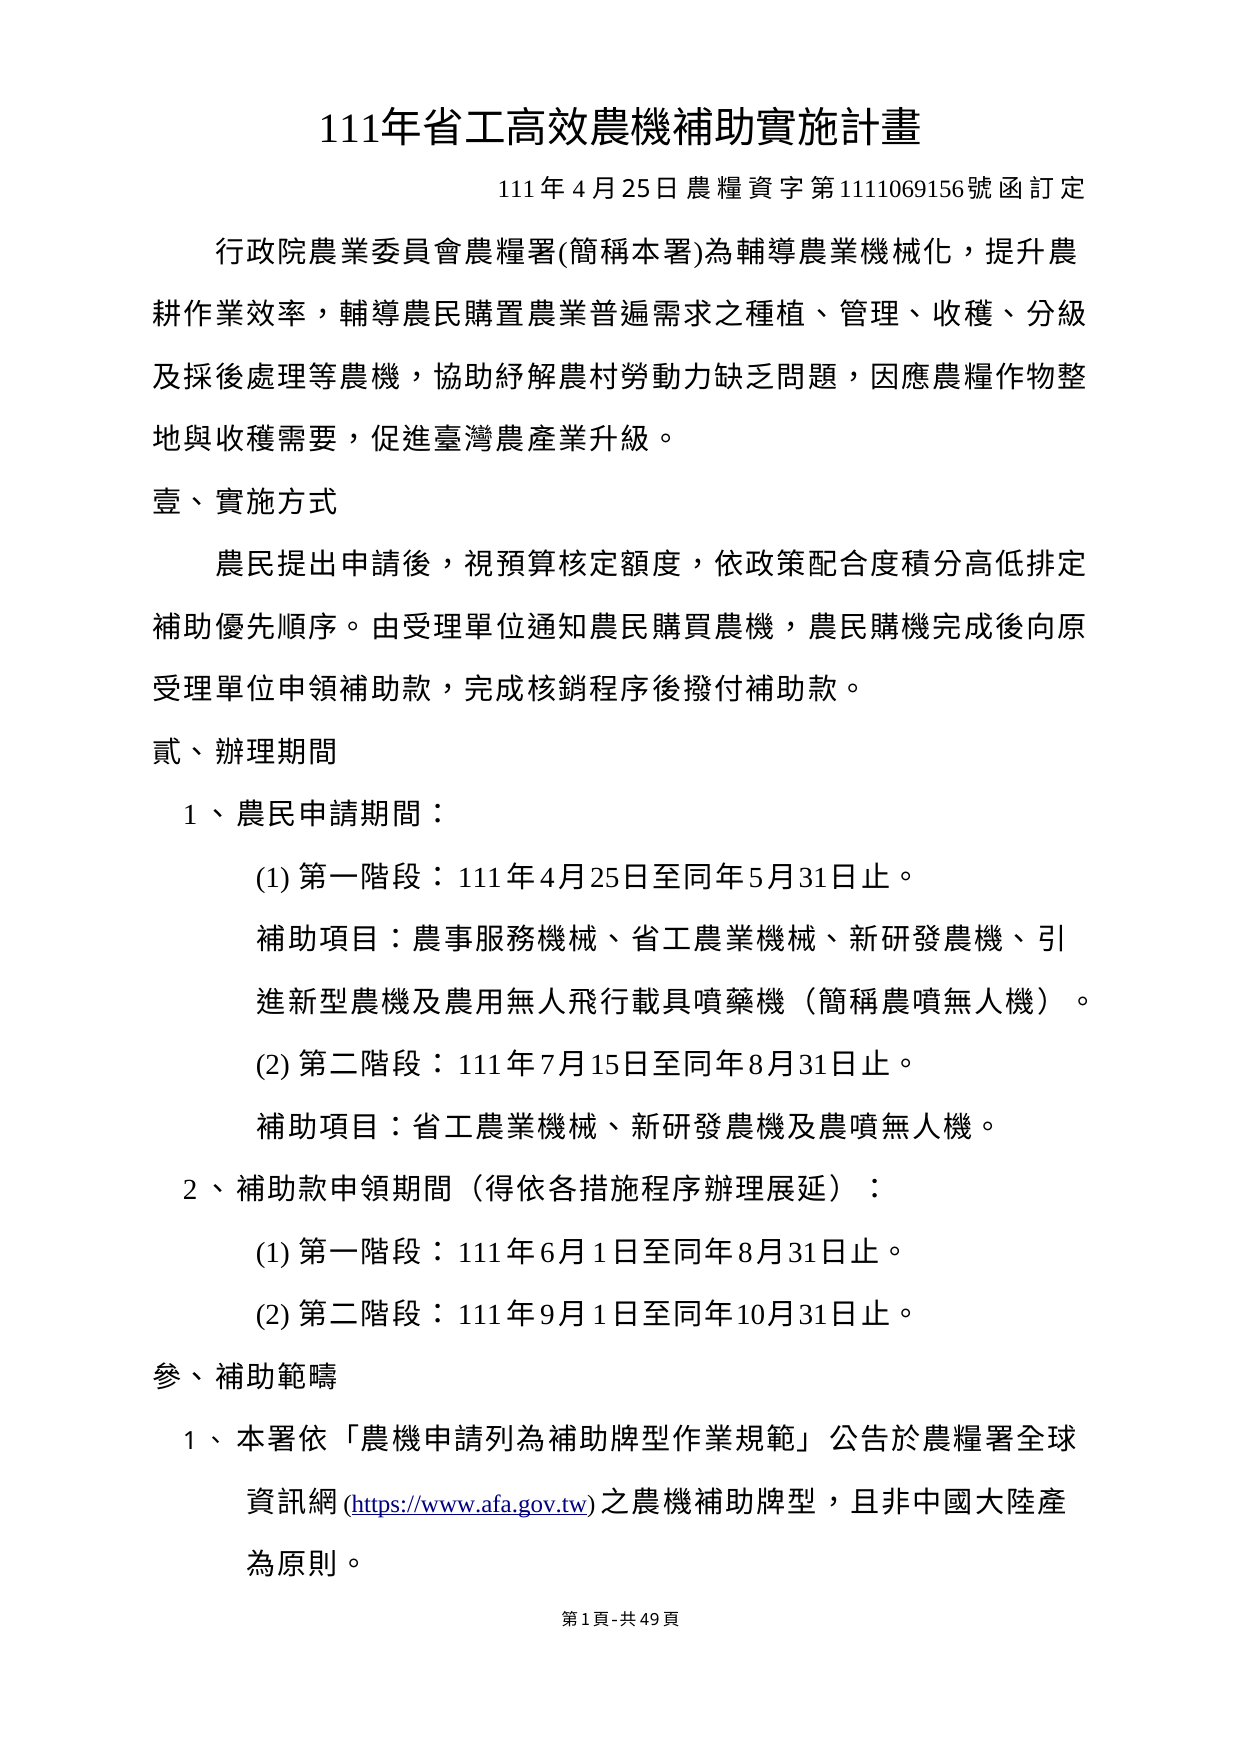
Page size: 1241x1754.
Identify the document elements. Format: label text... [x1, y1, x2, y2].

list 辦理期間 [151, 708, 1089, 770]
text 111年省工高效農機補助實施計畫 [151, 83, 1089, 145]
list 補助範疇 [151, 1333, 1089, 1395]
list 第一階段：111年4月25日至同年5月31日止。 補助項目：農事服務機械、省工農業機械、新研發農機、引進新型農機及農用無人飛行載具噴藥機（簡稱農噴無人機）。 [252, 833, 1089, 1020]
list 第二階段：111年7月15日至同年8月31日止。 補助項目：省工農業機械、新研發農機及農噴無人機。 [252, 1020, 1089, 1145]
text 行政院農業委員會農糧署(簡稱本署)為輔導農業機械化，提升農耕作業效率，輔導農民購置農業普遍需求之種植、管理、收穫、分級及採後處理等農機，協助紓解農村勞動力缺乏問題，因應農糧作物整地與收穫需要，促進臺灣農產業升級。 [151, 208, 1089, 458]
list 補助款申領期間（得依各措施程序辦理展延）： [181, 1145, 1089, 1208]
list 實施方式 [151, 458, 1089, 520]
list 第一階段：111年6月1日至同年8月31日止。 [252, 1208, 1089, 1270]
list 本署依「農機申請列為補助牌型作業規範」公告於農糧署全球資訊網(https://www.afa.gov.tw)之農機補助牌型，且非中國大陸產為原則。 [181, 1395, 1089, 1583]
text 農民提出申請後，視預算核定額度，依政策配合度積分高低排定補助優先順序。由受理單位通知農民購買農機，農民購機完成後向原受理單位申領補助款，完成核銷程序後撥付補助款。 [151, 520, 1089, 708]
list 農民申請期間： [181, 770, 1089, 833]
list 第二階段：111年9月1日至同年10月31日止。 [252, 1270, 1089, 1333]
text 111年4月25日農糧資字第1111069156號函訂定 [151, 145, 1089, 208]
